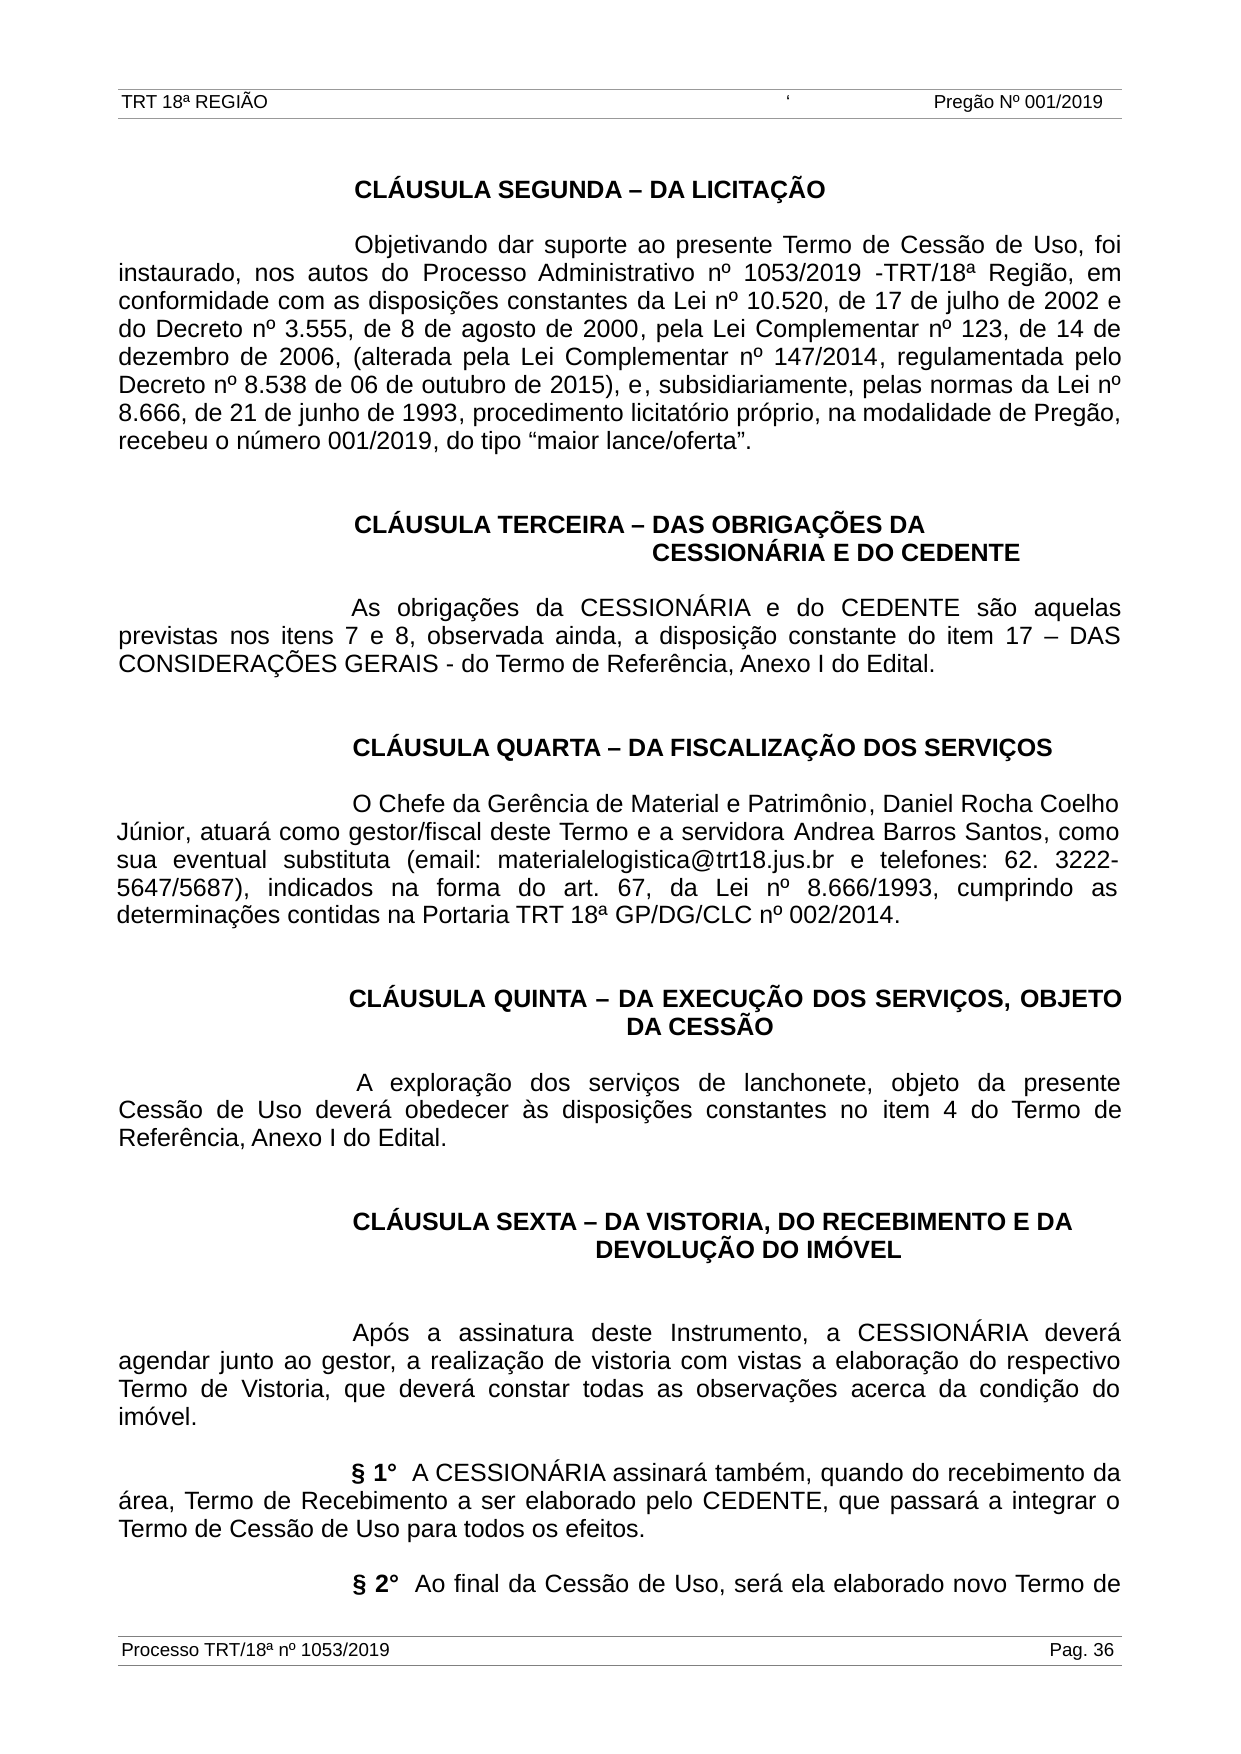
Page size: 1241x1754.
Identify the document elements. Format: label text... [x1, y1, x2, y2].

text CLÁUSULA QUARTA – DA FISCALIZAÇÃO DOS SERVIÇOS [118, 734, 1122, 762]
text CLÁUSULA TERCEIRA – DAS OBRIGAÇÕES DA [118, 510, 1122, 538]
text § 2° Ao final da Cessão de Uso, será ela elaborado novo Termo de [118, 1570, 1122, 1598]
text As obrigações da CESSIONÁRIA e do CEDENTE são aquelas previstas nos itens 7 e 8, observada ainda, a disposição constante do item 17 – DAS CONSIDERAÇÕES GERAIS - do Termo de Referência, Anexo I do Edital. [118, 594, 1122, 678]
text O Chefe da Gerência de Material e Patrimônio, Daniel Rocha Coelho Júnior, atuará como gestor/fiscal deste Termo e a servidora Andrea Barros Santos, como sua eventual substituta (email: materialelogistica@trt18.jus.br e telefones: 62. 3222-5647/5687), indicados na forma do art. 67, da Lei nº 8.666/1993, cumprindo as determinações contidas na Portaria TRT 18ª GP/DG/CLC nº 002/2014. [116, 789, 1119, 929]
text CLÁUSULA SEXTA – DA VISTORIA, DO RECEBIMENTO E DA [118, 1208, 1122, 1236]
text Objetivando dar suporte ao presente Termo de Cessão de Uso, foi instaurado, nos autos do Processo Administrativo nº 1053/2019 -TRT/18ª Região, em conformidade com as disposições constantes da Lei nº 10.520, de 17 de julho de 2002 e do Decreto nº 3.555, de 8 de agosto de 2000, pela Lei Complementar nº 123, de 14 de dezembro de 2006, (alterada pela Lei Complementar nº 147/2014, regulamentada pelo Decreto nº 8.538 de 06 de outubro de 2015), e, subsidiariamente, pelas normas da Lei nº 8.666, de 21 de junho de 1993, procedimento licitatório próprio, na modalidade de Pregão, recebeu o número 001/2019, do tipo “maior lance/oferta”. [118, 231, 1122, 454]
text A exploração dos serviços de lanchonete, objeto da presente Cessão de Uso deverá obedecer às disposições constantes no item 4 do Termo de Referência, Anexo I do Edital. [118, 1068, 1122, 1152]
text CLÁUSULA QUINTA – DA EXECUÇÃO DOS SERVIÇOS, OBJETO DA CESSÃO [348, 984, 1122, 1040]
text Após a assinatura deste Instrumento, a CESSIONÁRIA deverá agendar junto ao gestor, a realização de vistoria com vistas a elaboração do respectivo Termo de Vistoria, que deverá constar todas as observações acerca da condição do imóvel. [118, 1319, 1122, 1431]
text CESSIONÁRIA E DO CEDENTE [118, 538, 1122, 566]
text § 1° A CESSIONÁRIA assinará também, quando do recebimento da área, Termo de Recebimento a ser elaborado pelo CEDENTE, que passará a integrar o Termo de Cessão de Uso para todos os efeitos. [118, 1458, 1122, 1542]
text DEVOLUÇÃO DO IMÓVEL [118, 1236, 1122, 1264]
text CLÁUSULA SEGUNDA – DA LICITAÇÃO [118, 175, 1122, 203]
